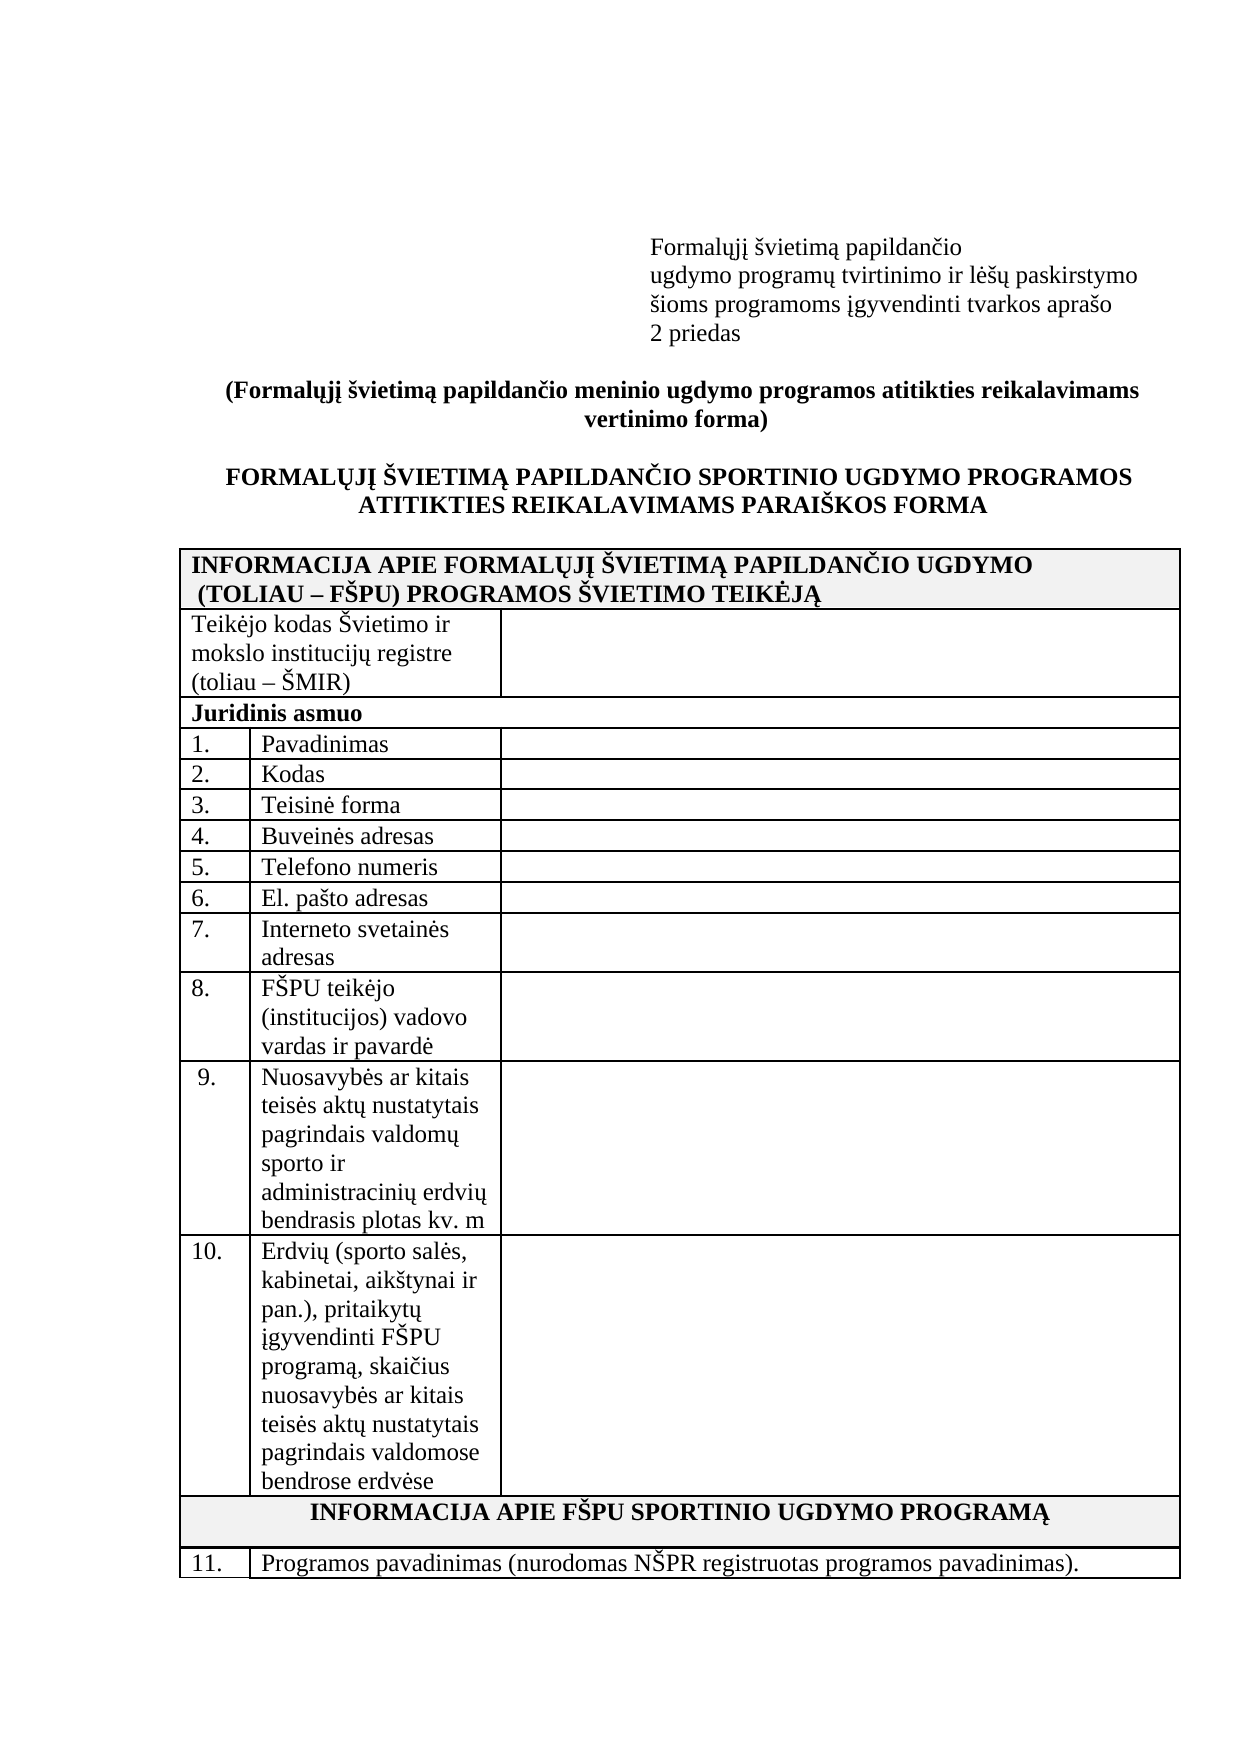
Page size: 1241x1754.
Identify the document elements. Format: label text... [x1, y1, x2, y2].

table_cell 1. [181, 729, 249, 757]
table_cell Programos pavadinimas (nurodomas NŠPR registruotas programos pavadinimas). [251, 1549, 1179, 1577]
table_cell [502, 729, 1179, 757]
table_cell INFORMACIJA APIE FŠPU SPORTINIO UGDYMO PROGRAMĄ [181, 1497, 1179, 1546]
table_cell [175, 1060, 179, 1234]
text FORMALŲJĮ ŠVIETIMĄ PAPILDANČIO SPORTINIO UGDYMO PROGRAMOS ATITIKTIES REIKALAVIMAMS PARAIŠKOS FORMA [177, 462, 1181, 519]
table_header INFORMACIJA APIE FORMALŲJĮ ŠVIETIMĄ PAPILDANČIO UGDYMO (TOLIAU – FŠPU) PROGRAMOS ŠVIETIMO TEIKĖJĄ [181, 550, 1179, 607]
table_cell 5. [181, 852, 249, 881]
table_cell [175, 727, 179, 757]
table_cell [175, 1234, 179, 1495]
text šioms programoms įgyvendinti tvarkos aprašo [177, 289, 1181, 318]
table_cell [502, 610, 1179, 696]
table_cell Teisinė forma [251, 790, 500, 819]
table_cell [502, 852, 1179, 881]
table_cell 4. [181, 821, 249, 850]
table_cell [502, 760, 1179, 788]
table_cell Nuosavybės ar kitais teisės aktų nustatytais pagrindais valdomų sporto ir administracinių erdvių bendrasis plotas kv. m [251, 1062, 500, 1234]
table_cell 9. [181, 1062, 249, 1234]
table_cell [175, 1495, 179, 1546]
table_cell Telefono numeris [251, 852, 500, 881]
table_cell [502, 1062, 1179, 1234]
table_cell [502, 790, 1179, 819]
table_cell [502, 973, 1179, 1059]
table_cell [175, 788, 179, 819]
table_cell El. pašto adresas [251, 883, 500, 912]
table_cell Erdvių (sporto salės, kabinetai, aikštynai ir pan.), pritaikytų įgyvendinti FŠPU programą, skaičius nuosavybės ar kitais teisės aktų nustatytais pagrindais valdomose bendrose erdvėse [251, 1236, 500, 1495]
text Formalųjį švietimą papildančio [177, 232, 1181, 260]
table_cell [502, 914, 1179, 971]
table_cell [175, 881, 179, 912]
text 2 priedas [177, 318, 1181, 347]
table_cell 3. [181, 790, 249, 819]
text (Formalųjį švietimą papildančio meninio ugdymo programos atitikties reikalavimams vertinimo forma) [177, 375, 1181, 433]
table_cell 2. [181, 760, 249, 788]
table_cell [175, 1546, 179, 1577]
table_cell 6. [181, 883, 249, 912]
text ugdymo programų tvirtinimo ir lėšų paskirstymo [177, 260, 1181, 289]
table_cell [502, 821, 1179, 850]
table_cell 7. [181, 914, 249, 971]
table_cell [175, 758, 179, 788]
table_cell [175, 696, 179, 727]
table_cell Interneto svetainės adresas [251, 914, 500, 971]
table_cell [502, 883, 1179, 912]
table_cell Kodas [251, 760, 500, 788]
table_cell [175, 819, 179, 850]
table_cell 8. [181, 973, 249, 1059]
table_cell 11. [181, 1549, 249, 1577]
table_cell [175, 850, 179, 881]
table_cell [175, 608, 179, 696]
table_cell Pavadinimas [251, 729, 500, 757]
table_cell 10. [181, 1236, 249, 1495]
table_cell [502, 1236, 1179, 1495]
table_cell FŠPU teikėjo (institucijos) vadovo vardas ir pavardė [251, 973, 500, 1059]
table_cell [175, 912, 179, 971]
table_cell Juridinis asmuo [181, 698, 1179, 727]
table_cell Teikėjo kodas Švietimo ir mokslo institucijų registre (toliau – ŠMIR) [181, 610, 500, 696]
table_header [175, 548, 179, 607]
table_cell Buveinės adresas [251, 821, 500, 850]
table_cell [175, 971, 179, 1059]
